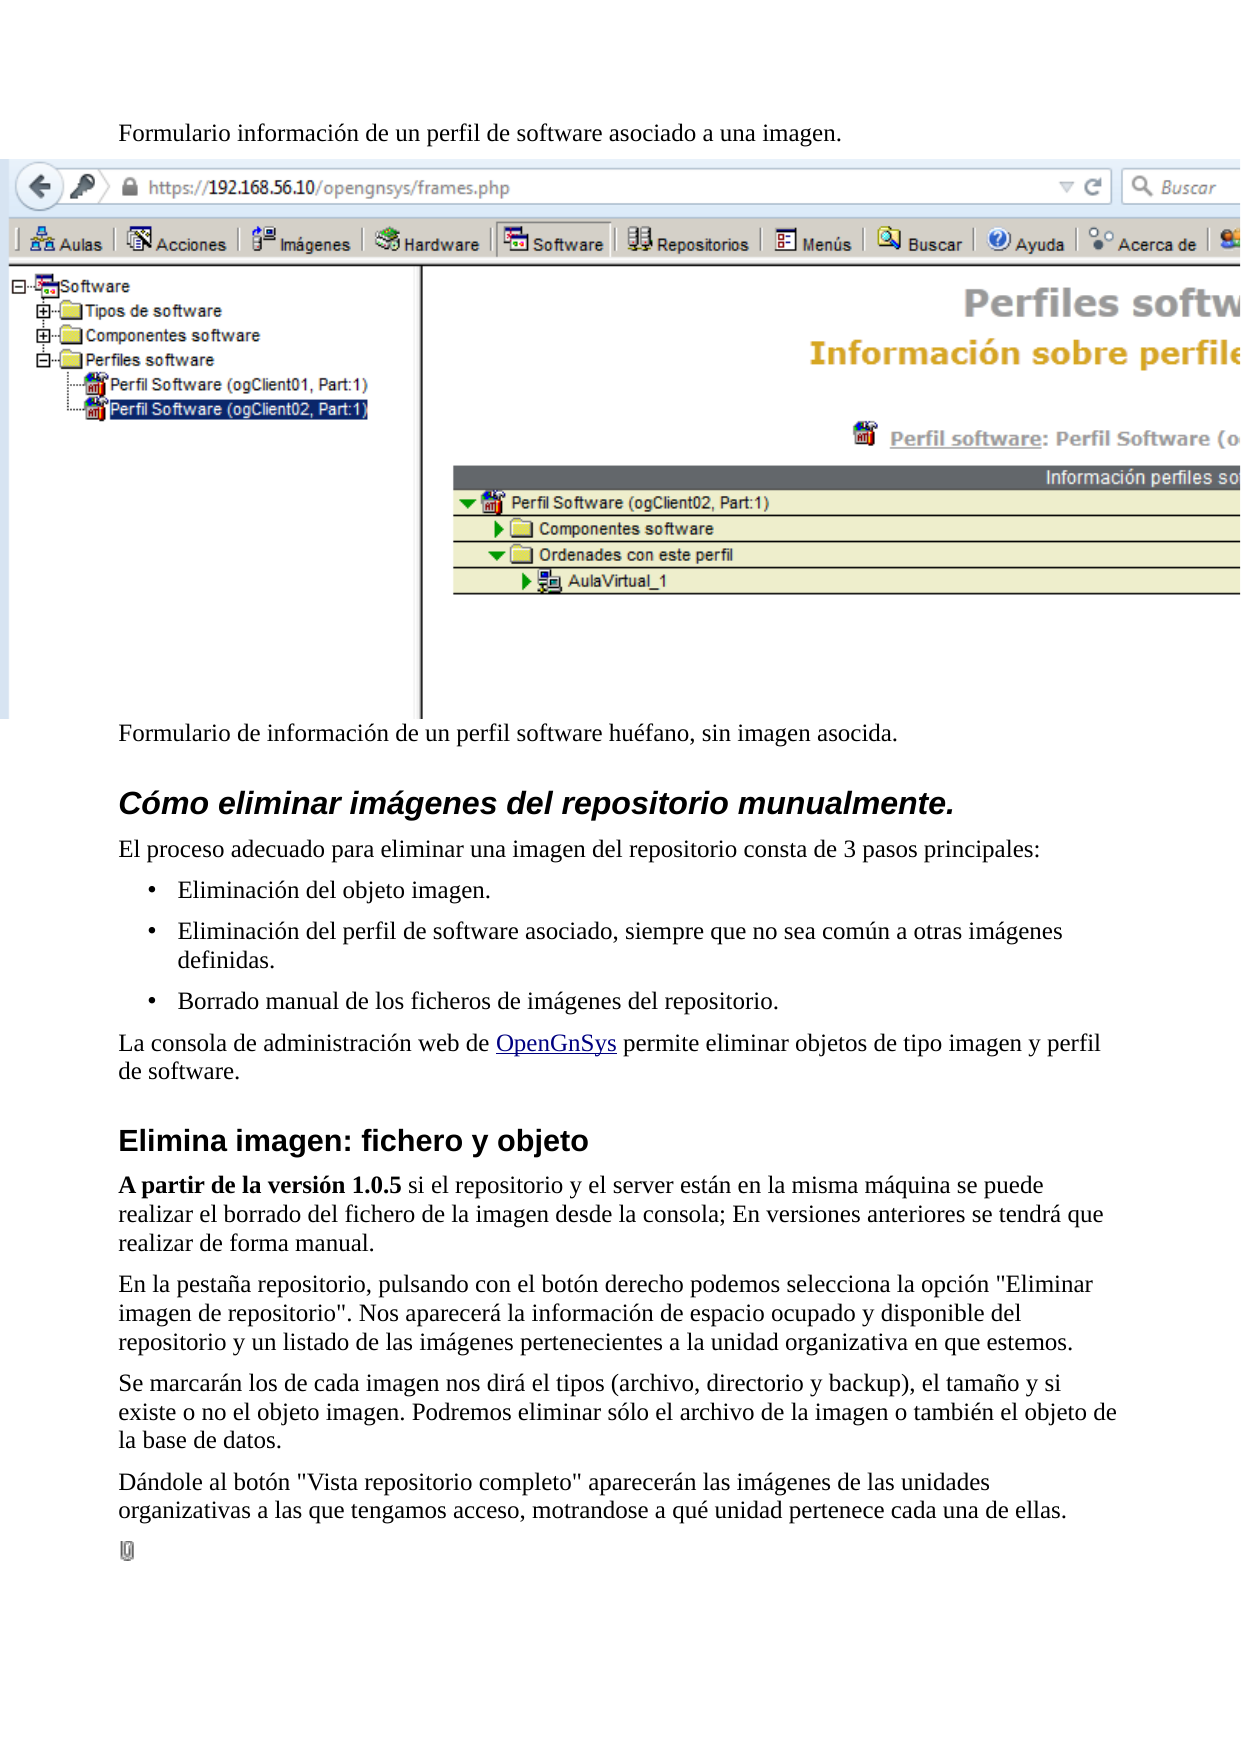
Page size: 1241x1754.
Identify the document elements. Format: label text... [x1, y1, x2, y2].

text Se marcarán los de cada imagen nos dirá el tipos (archivo, directorio y backup), el tamaño y si existe o no el objeto imagen. Podremos eliminar sólo el archivo de la imagen o también el objeto de la base de datos. [118, 1368, 1122, 1454]
text Formulario información de un perfil de software asociado a una imagen. [118, 118, 1122, 147]
list Borrado manual de los ficheros de imágenes del repositorio. [148, 986, 1122, 1015]
subtitle Elimina imagen: fichero y objeto [118, 1123, 1122, 1158]
text La consola de administración web de OpenGnSys permite eliminar objetos de tipo imagen y perfil de software. [118, 1028, 1122, 1085]
text Formulario de información de un perfil software huéfano, sin imagen asocida. [118, 719, 1122, 747]
text En la pestaña repositorio, pulsando con el botón derecho podemos selecciona la opción "Eliminar imagen de repositorio". Nos aparecerá la información de espacio ocupado y disponible del repositorio y un listado de las imágenes pertenecientes a la unidad organizativa en que estemos. [118, 1269, 1122, 1355]
text Dándole al botón "Vista repositorio completo" aparecerán las imágenes de las unidades organizativas a las que tengamos acceso, motrandose a qué unidad pertenece cada una de ellas. [118, 1467, 1122, 1524]
picture [118, 1541, 137, 1561]
list Eliminación del objeto imagen. [148, 875, 1122, 904]
text A partir de la versión 1.0.5 si el repositorio y el server están en la misma máquina se puede realizar el borrado del fichero de la imagen desde la consola; En versiones anteriores se tendrá que realizar de forma manual. [118, 1170, 1122, 1257]
text El proceso adecuado para eliminar una imagen del repositorio consta de 3 pasos principales: [118, 834, 1122, 863]
subtitle Cómo eliminar imágenes del repositorio munualmente. [118, 784, 1122, 821]
list Eliminación del perfil de software asociado, siempre que no sea común a otras imágenes definidas. [148, 916, 1122, 974]
